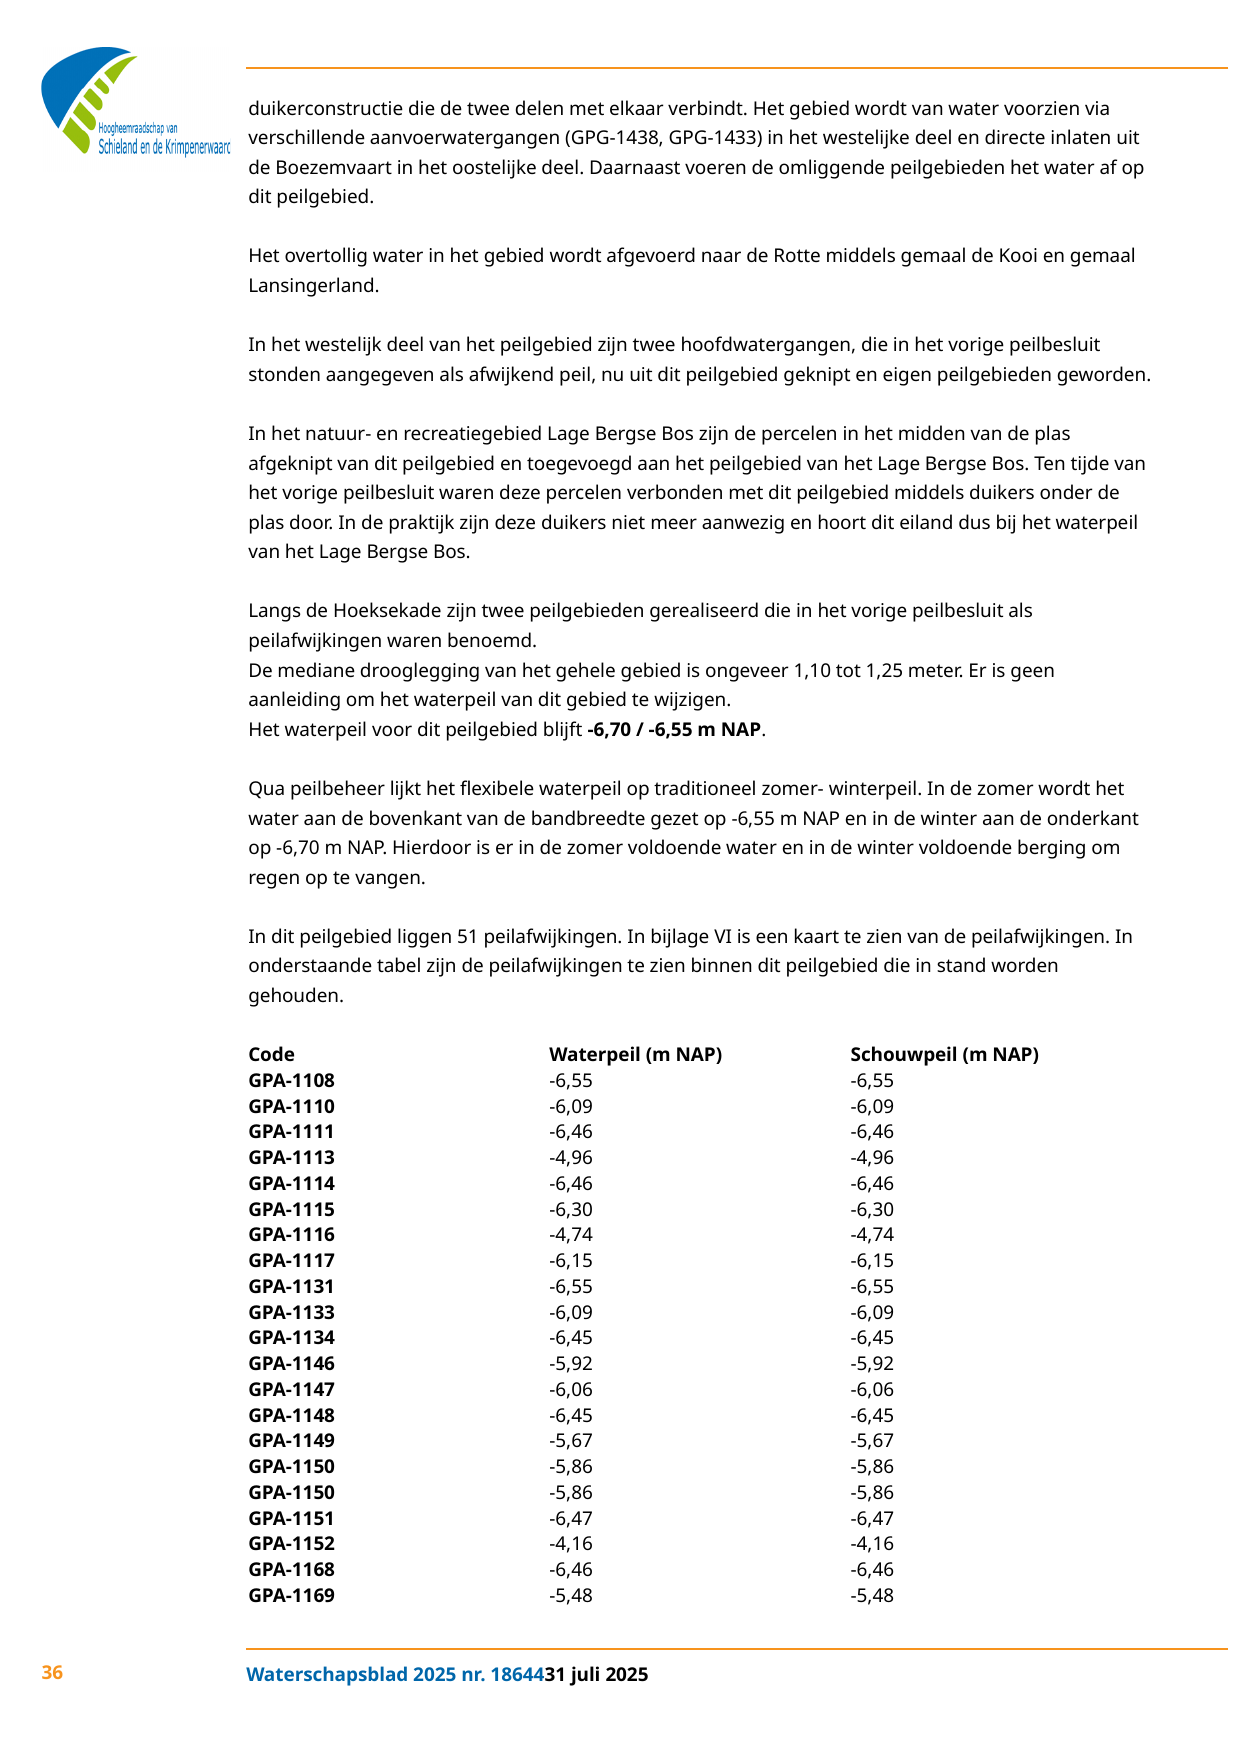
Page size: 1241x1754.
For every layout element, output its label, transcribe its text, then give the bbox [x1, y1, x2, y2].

table_cell -5,67 [549, 1428, 850, 1453]
table_cell -5,67 [850, 1428, 1152, 1453]
table_cell GPA-1114 [248, 1170, 549, 1196]
table_cell -5,92 [850, 1350, 1152, 1376]
table_cell GPA-1131 [248, 1273, 549, 1299]
table_cell GPA-1150 [248, 1453, 549, 1479]
table_cell GPA-1116 [248, 1222, 549, 1247]
table_cell -6,06 [850, 1376, 1152, 1402]
table_cell -5,86 [549, 1453, 850, 1479]
table_cell GPA-1151 [248, 1505, 549, 1530]
table_cell -6,30 [549, 1196, 850, 1222]
table_cell -6,09 [850, 1299, 1152, 1324]
table_cell GPA-1149 [248, 1428, 549, 1453]
table_cell -6,47 [850, 1505, 1152, 1530]
text De mediane drooglegging van het gehele gebied is ongeveer 1,10 tot 1,25 meter. Er is geen aanleiding om het waterpeil van dit gebied te wijzigen. [248, 657, 1152, 712]
table_cell -4,16 [850, 1530, 1152, 1556]
table_cell -5,86 [549, 1479, 850, 1505]
table_cell -6,09 [549, 1299, 850, 1324]
table_cell -6,46 [850, 1170, 1152, 1196]
table_cell -5,48 [549, 1582, 850, 1608]
table_cell GPA-1133 [248, 1299, 549, 1324]
table_cell GPA-1108 [248, 1067, 549, 1093]
table_cell GPA-1150 [248, 1479, 549, 1505]
table_cell -6,46 [549, 1170, 850, 1196]
table_cell -6,06 [549, 1376, 850, 1402]
table_cell -6,46 [850, 1556, 1152, 1582]
table_cell -5,48 [850, 1582, 1152, 1608]
table_cell GPA-1115 [248, 1196, 549, 1222]
table_cell GPA-1168 [248, 1556, 549, 1582]
table_cell -6,45 [549, 1325, 850, 1350]
table_cell -4,74 [549, 1222, 850, 1247]
table_cell -6,09 [549, 1093, 850, 1119]
text Langs de Hoeksekade zijn twee peilgebieden gerealiseerd die in het vorige peilbesluit als peilafwijkingen waren benoemd. [248, 598, 1152, 653]
table_cell -6,30 [850, 1196, 1152, 1222]
table_header Waterpeil (m NAP) [549, 1042, 850, 1067]
table_cell -6,46 [850, 1119, 1152, 1144]
text Qua peilbeheer lijkt het flexibele waterpeil op traditioneel zomer- winterpeil. In de zomer wordt het water aan de bovenkant van de bandbreedte gezet op -6,55 m NAP en in de winter aan de onderkant op -6,70 m NAP. Hierdoor is er in de zomer voldoende water en in de winter voldoende berging om regen op te vangen. [248, 775, 1152, 890]
table_cell -6,46 [549, 1119, 850, 1144]
table_cell GPA-1148 [248, 1402, 549, 1427]
text duikerconstructie die de twee delen met elkaar verbindt. Het gebied wordt van water voorzien via verschillende aanvoerwatergangen (GPG-1438, GPG-1433) in het westelijke deel en directe inlaten uit de Boezemvaart in het oostelijke deel. Daarnaast voeren de omliggende peilgebieden het water af op dit peilgebied. [248, 95, 1152, 209]
table_cell GPA-1110 [248, 1093, 549, 1119]
table_cell -5,86 [850, 1479, 1152, 1505]
text Het waterpeil voor dit peilgebied blijft -6,70 / -6,55 m NAP. [248, 716, 1152, 742]
table_cell GPA-1117 [248, 1248, 549, 1273]
table_cell -6,55 [549, 1273, 850, 1299]
table_cell GPA-1146 [248, 1350, 549, 1376]
table_cell GPA-1113 [248, 1145, 549, 1170]
table_cell -6,46 [549, 1556, 850, 1582]
picture [41, 47, 231, 172]
table_cell -6,55 [850, 1067, 1152, 1093]
table_cell -6,55 [850, 1273, 1152, 1299]
text Het overtollig water in het gebied wordt afgevoerd naar de Rotte middels gemaal de Kooi en gemaal Lansingerland. [248, 243, 1152, 298]
table_cell -4,96 [549, 1145, 850, 1170]
text In dit peilgebied liggen 51 peilafwijkingen. In bijlage VI is een kaart te zien van de peilafwijkingen. In onderstaande tabel zijn de peilafwijkingen te zien binnen dit peilgebied die in stand worden gehouden. [248, 923, 1152, 1008]
table_cell GPA-1169 [248, 1582, 549, 1608]
table_cell -6,45 [549, 1402, 850, 1427]
table_header Code [248, 1042, 549, 1067]
table_cell GPA-1111 [248, 1119, 549, 1144]
table_header Schouwpeil (m NAP) [850, 1042, 1152, 1067]
table_cell -6,15 [549, 1248, 850, 1273]
table_cell -6,45 [850, 1325, 1152, 1350]
table_cell -6,47 [549, 1505, 850, 1530]
table_cell GPA-1152 [248, 1530, 549, 1556]
table_cell GPA-1147 [248, 1376, 549, 1402]
table_cell -4,96 [850, 1145, 1152, 1170]
table_cell GPA-1134 [248, 1325, 549, 1350]
text In het westelijk deel van het peilgebied zijn twee hoofdwatergangen, die in het vorige peilbesluit stonden aangegeven als afwijkend peil, nu uit dit peilgebied geknipt en eigen peilgebieden geworden. [248, 331, 1152, 387]
table_cell -4,16 [549, 1530, 850, 1556]
table_cell -6,15 [850, 1248, 1152, 1273]
table_cell -6,09 [850, 1093, 1152, 1119]
table_cell -6,55 [549, 1067, 850, 1093]
table_cell -5,86 [850, 1453, 1152, 1479]
table_cell -4,74 [850, 1222, 1152, 1247]
table_cell -6,45 [850, 1402, 1152, 1427]
text In het natuur- en recreatiegebied Lage Bergse Bos zijn de percelen in het midden van de plas afgeknipt van dit peilgebied en toegevoegd aan het peilgebied van het Lage Bergse Bos. Ten tijde van het vorige peilbesluit waren deze percelen verbonden met dit peilgebied middels duikers onder de plas door. In de praktijk zijn deze duikers niet meer aanwezig en hoort dit eiland dus bij het waterpeil van het Lage Bergse Bos. [248, 420, 1152, 564]
table_cell -5,92 [549, 1350, 850, 1376]
